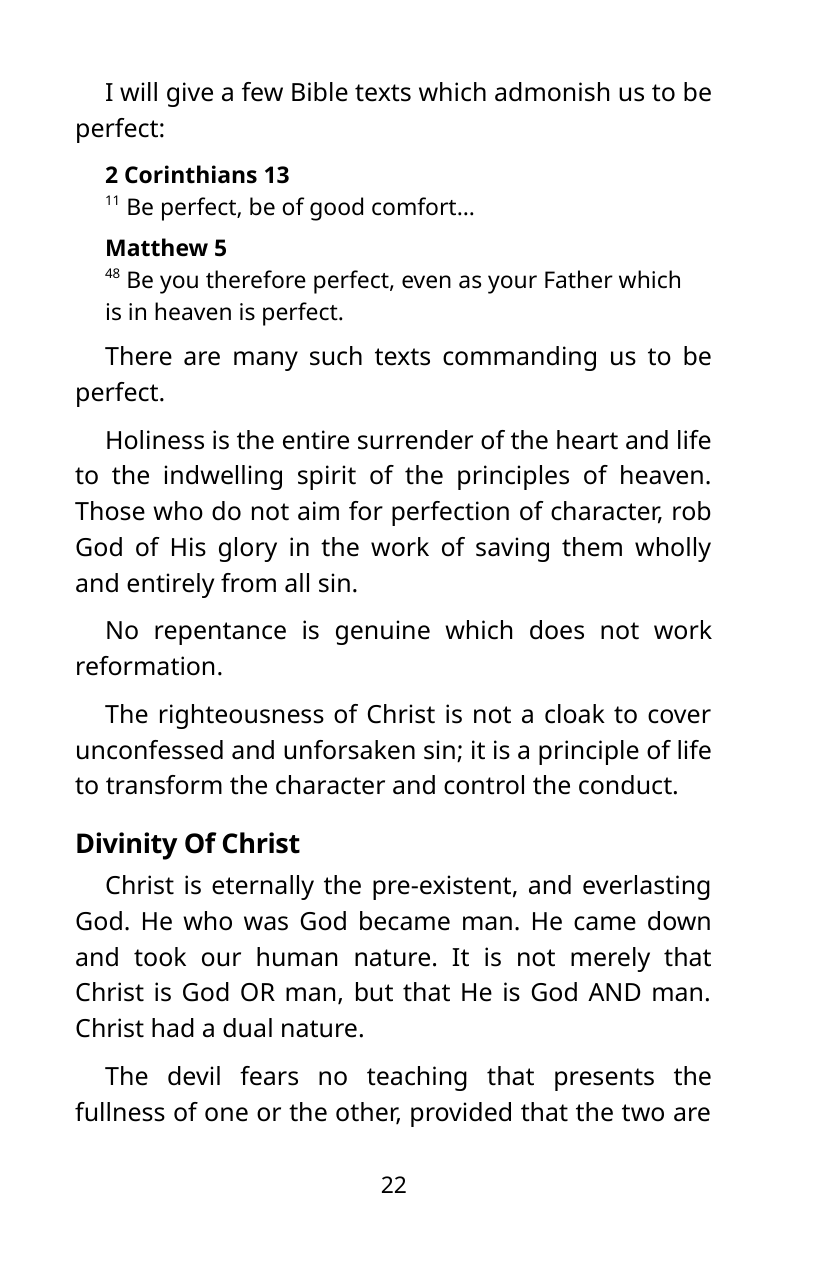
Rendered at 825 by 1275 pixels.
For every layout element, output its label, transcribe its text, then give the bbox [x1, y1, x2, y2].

text The devil fears no teaching that presents the fullness of one or the other, provided that the two are [75, 1058, 712, 1128]
text 11 Be perfect, be of good comfort… [105, 191, 682, 222]
text The righteousness of Christ is not a cloak to cover unconfessed and unforsaken sin; it is a principle of life to transform the character and control the conduct. [75, 697, 712, 802]
text I will give a few Bible texts which admonish us to be perfect: [75, 75, 712, 145]
text 48 Be you therefore perfect, even as your Father which is in heaven is perfect. [105, 264, 682, 327]
text There are many such texts commanding us to be perfect. [75, 339, 712, 408]
text Christ is eternally the pre-existent, and everlasting God. He who was God became man. He came down and took our human nature. It is not merely that Christ is God OR man, but that He is God AND man. Christ had a dual nature. [75, 868, 712, 1045]
text Holiness is the entire surrender of the heart and life to the indwelling spirit of the principles of heaven. Those who do not aim for perfection of character, rob God of His glory in the work of saving them wholly and entirely from all sin. [75, 422, 712, 599]
text No repentance is genuine which does not work reformation. [75, 613, 712, 683]
subtitle Divinity Of Christ [75, 825, 712, 862]
text 2 Corinthians 13 [105, 158, 712, 190]
text Matthew 5 [105, 232, 712, 263]
